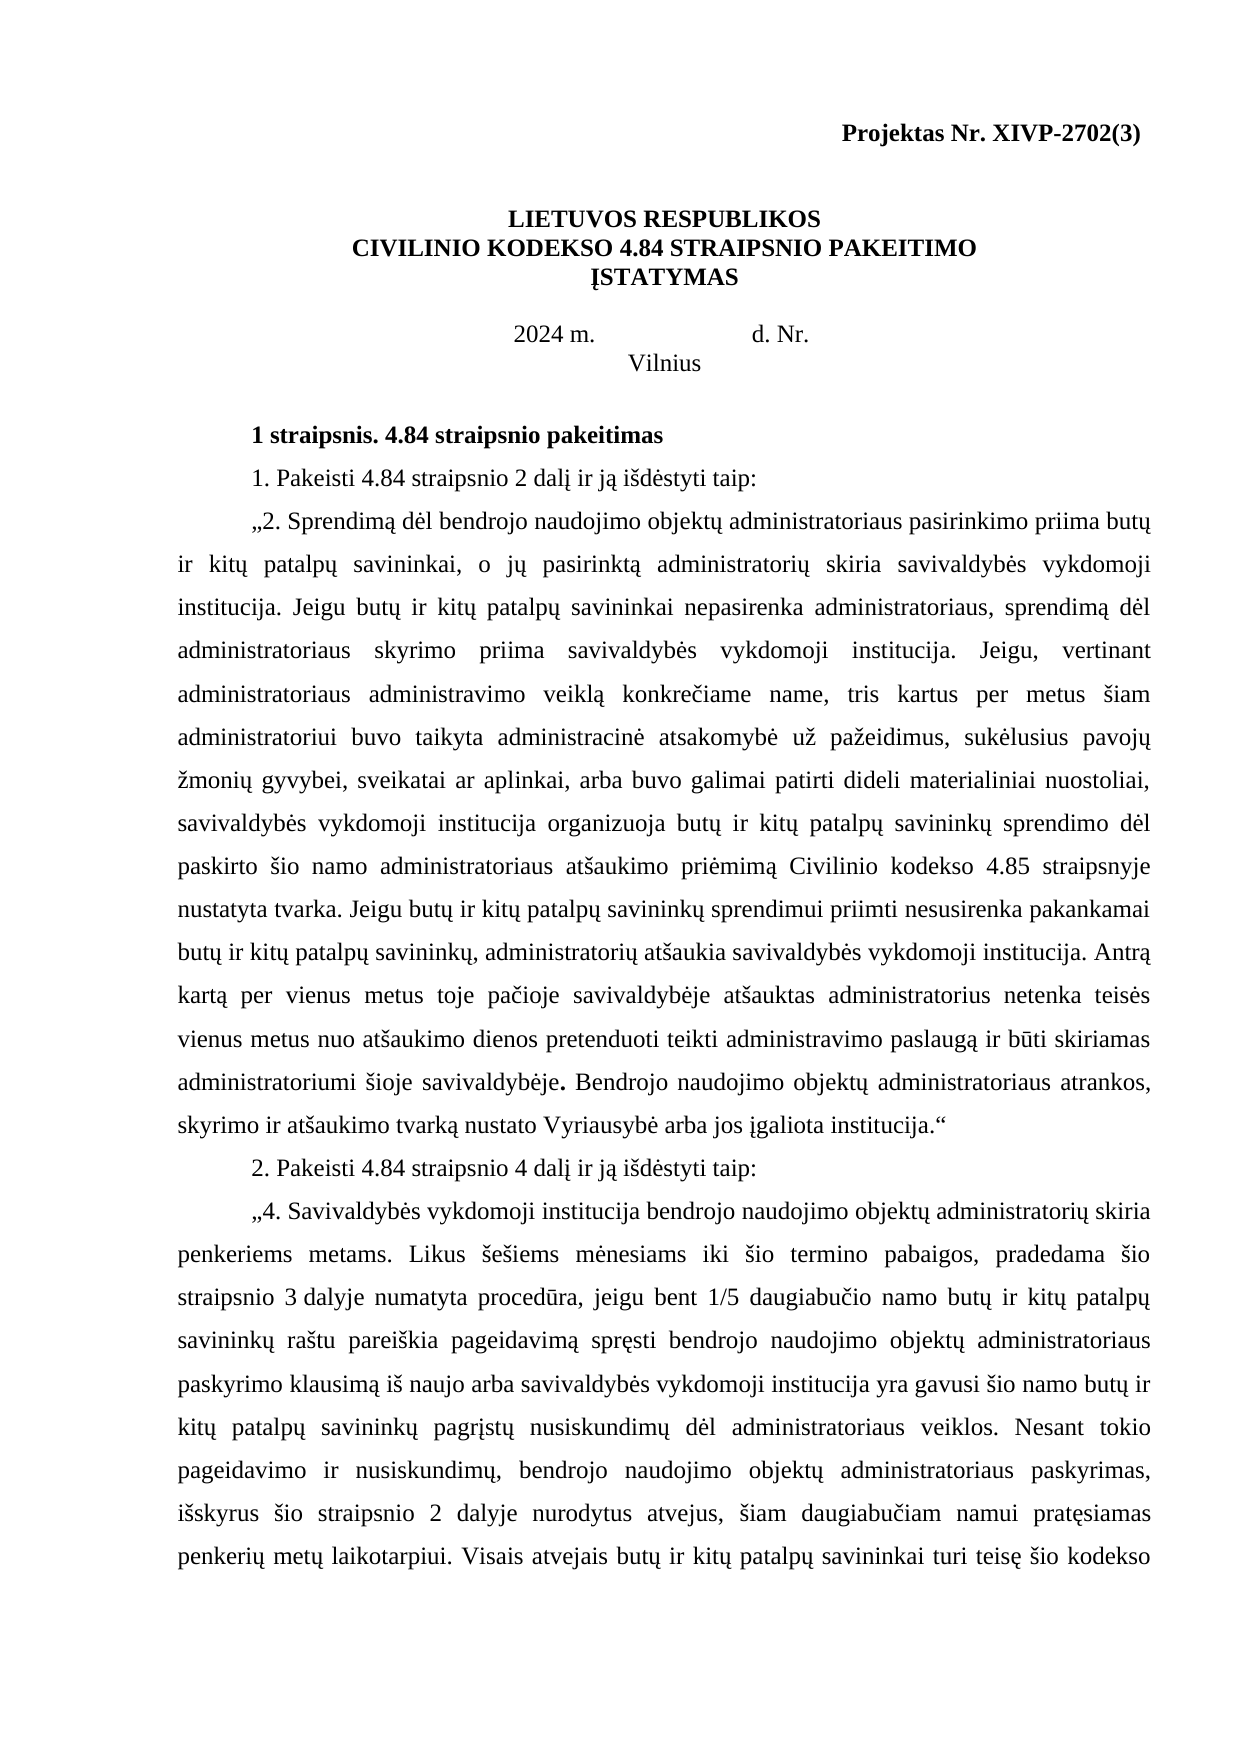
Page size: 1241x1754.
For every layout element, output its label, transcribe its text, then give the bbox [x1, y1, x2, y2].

text 1. Pakeisti 4.84 straipsnio 2 dalį ir ją išdėstyti taip: [177, 463, 1152, 492]
text Vilnius [177, 348, 1152, 377]
text LIETUVOS RESPUBLIKOS [177, 204, 1152, 233]
text „4. Savivaldybės vykdomoji institucija bendrojo naudojimo objektų administratorių skiria penkeriems metams. Likus šešiems mėnesiams iki šio termino pabaigos, pradedama šio straipsnio 3 dalyje numatyta procedūra, jeigu bent 1/5 daugiabučio namo butų ir kitų patalpų savininkų raštu pareiškia pageidavimą spręsti bendrojo naudojimo objektų administratoriaus paskyrimo klausimą iš naujo arba savivaldybės vykdomoji institucija yra gavusi šio namo butų ir kitų patalpų savininkų pagrįstų nusiskundimų dėl administratoriaus veiklos. Nesant tokio pageidavimo ir nusiskundimų, bendrojo naudojimo objektų administratoriaus paskyrimas, išskyrus šio straipsnio 2 dalyje nurodytus atvejus, šiam daugiabučiam namui pratęsiamas penkerių metų laikotarpiui. Visais atvejais butų ir kitų patalpų savininkai turi teisę šio kodekso [177, 1196, 1152, 1570]
text ĮSTATYMAS [177, 262, 1152, 291]
text „2. Sprendimą dėl bendrojo naudojimo objektų administratoriaus pasirinkimo priima butų ir kitų patalpų savininkai, o jų pasirinktą administratorių skiria savivaldybės vykdomoji institucija. Jeigu butų ir kitų patalpų savininkai nepasirenka administratoriaus, sprendimą dėl administratoriaus skyrimo priima savivaldybės vykdomoji institucija. Jeigu, vertinant administratoriaus administravimo veiklą konkrečiame name, tris kartus per metus šiam administratoriui buvo taikyta administracinė atsakomybė už pažeidimus, sukėlusius pavojų žmonių gyvybei, sveikatai ar aplinkai, arba buvo galimai patirti dideli materialiniai nuostoliai, savivaldybės vykdomoji institucija organizuoja butų ir kitų patalpų savininkų sprendimo dėl paskirto šio namo administratoriaus atšaukimo priėmimą Civilinio kodekso 4.85 straipsnyje nustatyta tvarka. Jeigu butų ir kitų patalpų savininkų sprendimui priimti nesusirenka pakankamai butų ir kitų patalpų savininkų, administratorių atšaukia savivaldybės vykdomoji institucija. Antrą kartą per vienus metus toje pačioje savivaldybėje atšauktas administratorius netenka teisės vienus metus nuo atšaukimo dienos pretenduoti teikti administravimo paslaugą ir būti skiriamas administratoriumi šioje savivaldybėje. Bendrojo naudojimo objektų administratoriaus atrankos, skyrimo ir atšaukimo tvarką nustato Vyriausybė arba jos įgaliota institucija.“ [177, 506, 1152, 1139]
text 2. Pakeisti 4.84 straipsnio 4 dalį ir ją išdėstyti taip: [177, 1153, 1152, 1182]
text Projektas Nr. XIVP-2702(3) [842, 118, 1152, 147]
text CIVILINIO KODEKSO 4.84 STRAIPSNIO PAKEITIMO [177, 233, 1152, 262]
text 1 straipsnis. 4.84 straipsnio pakeitimas [177, 420, 1152, 449]
text 2024 m. d. Nr. [177, 319, 1152, 348]
